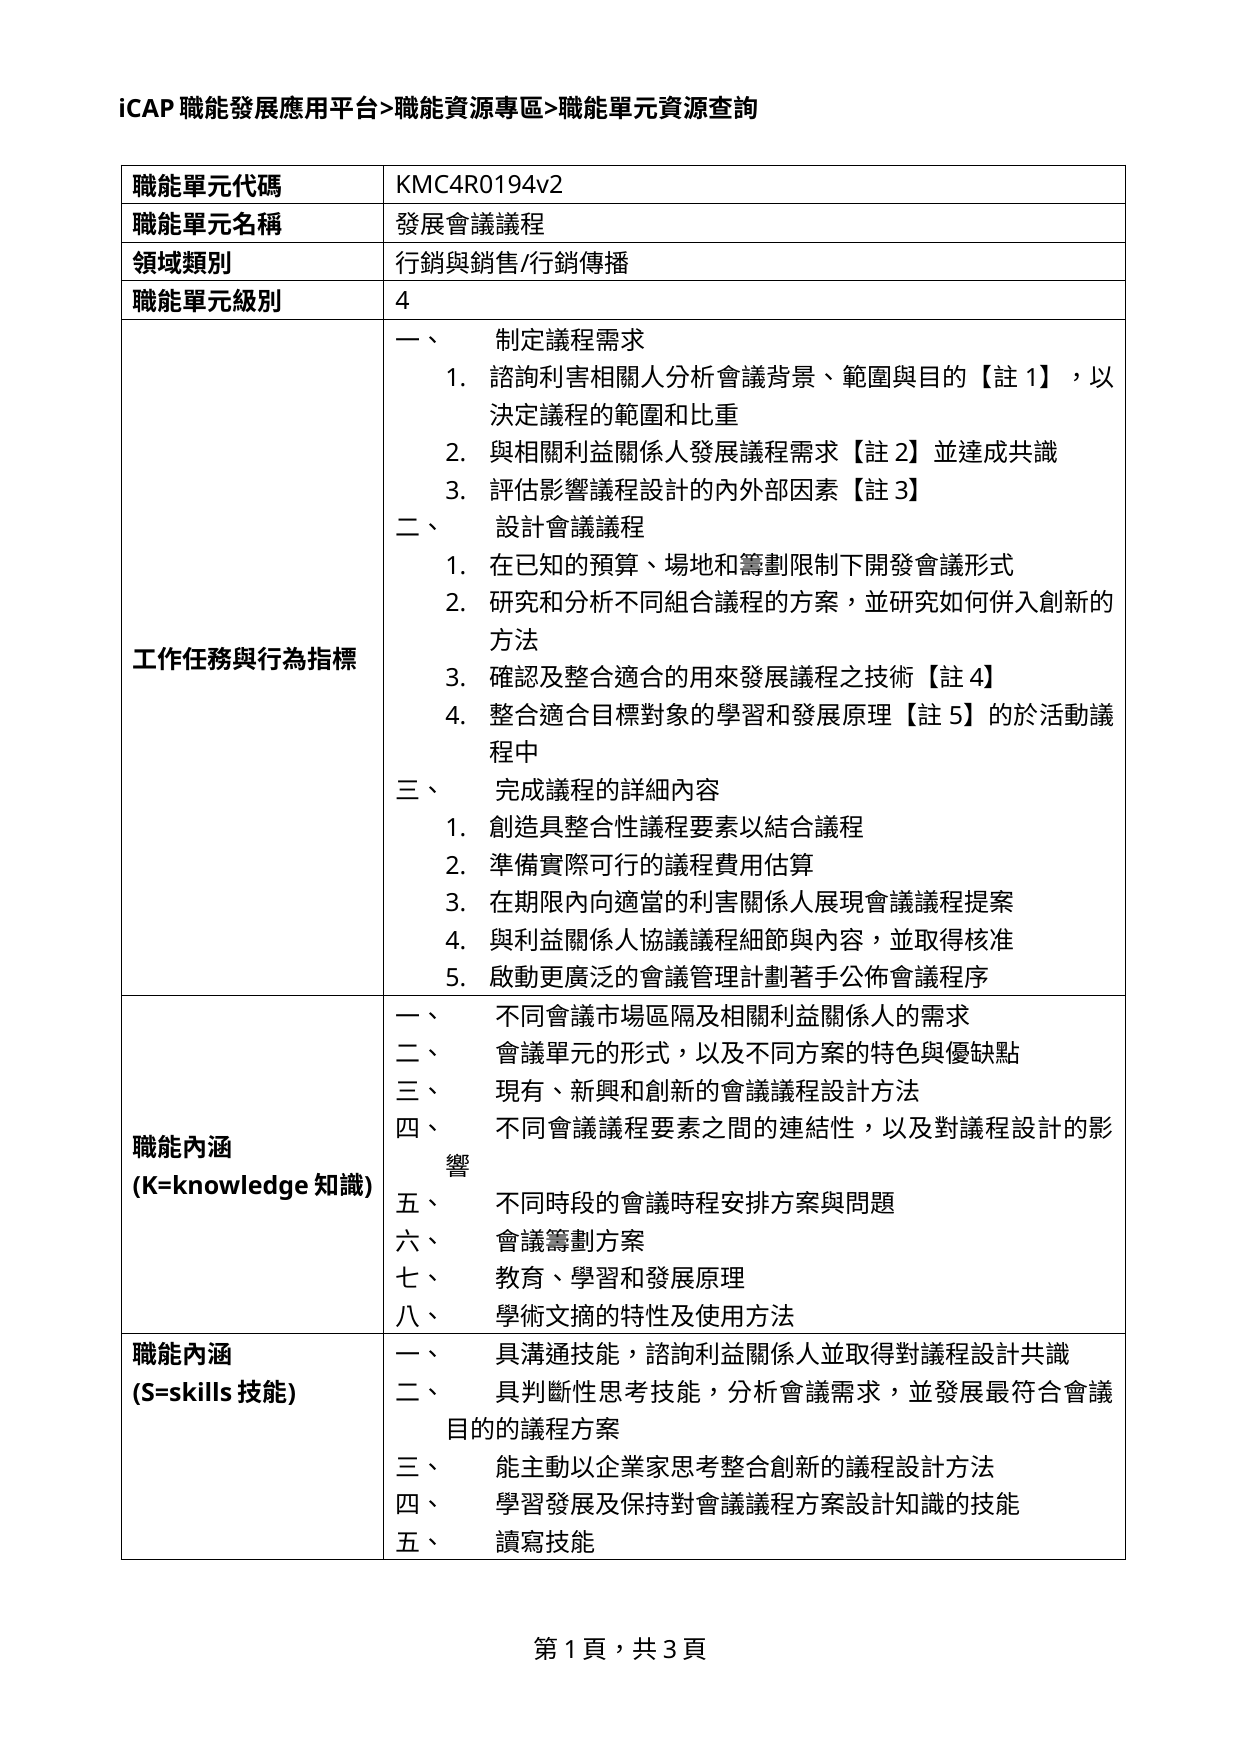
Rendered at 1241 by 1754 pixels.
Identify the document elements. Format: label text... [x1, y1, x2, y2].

table_header 職能單元代碼 [122, 166, 383, 203]
table_cell 職能內涵 (S=skills技能) [122, 1334, 383, 1559]
table_cell 工作任務與行為指標 [122, 320, 383, 995]
table_cell 具溝通技能，諮詢利益關係人並取得對議程設計共識 具判斷性思考技能，分析會議需求，並發展最符合會議目的的議程方案 能主動以企業家思考整合創新的議程設計方法 學習發展及保持對會議議程方案設計知識的技能 讀寫技能 安排會議時程和時間規劃技能 規劃和組織技能，設計具連結性的會議議程與時程 解決問題的技能，分析及應對議程設計的潛在風險與問題 [384, 1334, 1125, 1559]
table_cell 領域類別 [122, 243, 383, 280]
table_cell 制定議程需求 諮詢利害相關人分析會議背景、範圍與目的【註1】，以決定議程的範圍和比重 與相關利益關係人發展議程需求【註2】並達成共識 評估影響議程設計的內外部因素【註3】 設計會議議程 在已知的預算、場地和籌劃限制下開發會議形式 研究和分析不同組合議程的方案，並研究如何併入創新的方法 確認及整合適合的用來發展議程之技術【註4】 整合適合目標對象的學習和發展原理【註5】的於活動議程中 完成議程的詳細內容 創造具整合性議程要素以結合議程 準備實際可行的議程費用估算 在期限內向適當的利害關係人展現會議議程提案 與利益關係人協議議程細節與內容，並取得核准 啟動更廣泛的會議管理計劃著手公佈會議程序 [384, 320, 1125, 995]
table_header KMC4R0194v2 [384, 166, 1125, 203]
table_cell 職能單元名稱 [122, 204, 383, 242]
table_cell 4 [384, 281, 1125, 319]
table_cell 發展會議議程 [384, 204, 1125, 242]
table_cell 職能單元級別 [122, 281, 383, 319]
table_cell 行銷與銷售/行銷傳播 [384, 243, 1125, 280]
table_cell 不同會議市場區隔及相關利益關係人的需求 會議單元的形式，以及不同方案的特色與優缺點 現有、新興和創新的會議議程設計方法 不同會議議程要素之間的連結性，以及對議程設計的影響 不同時段的會議時程安排方案與問題 會議籌劃方案 教育、學習和發展原理 學術文摘的特性及使用方法 [384, 996, 1125, 1333]
table_cell 職能內涵 (K=knowledge知識) [122, 996, 383, 1333]
